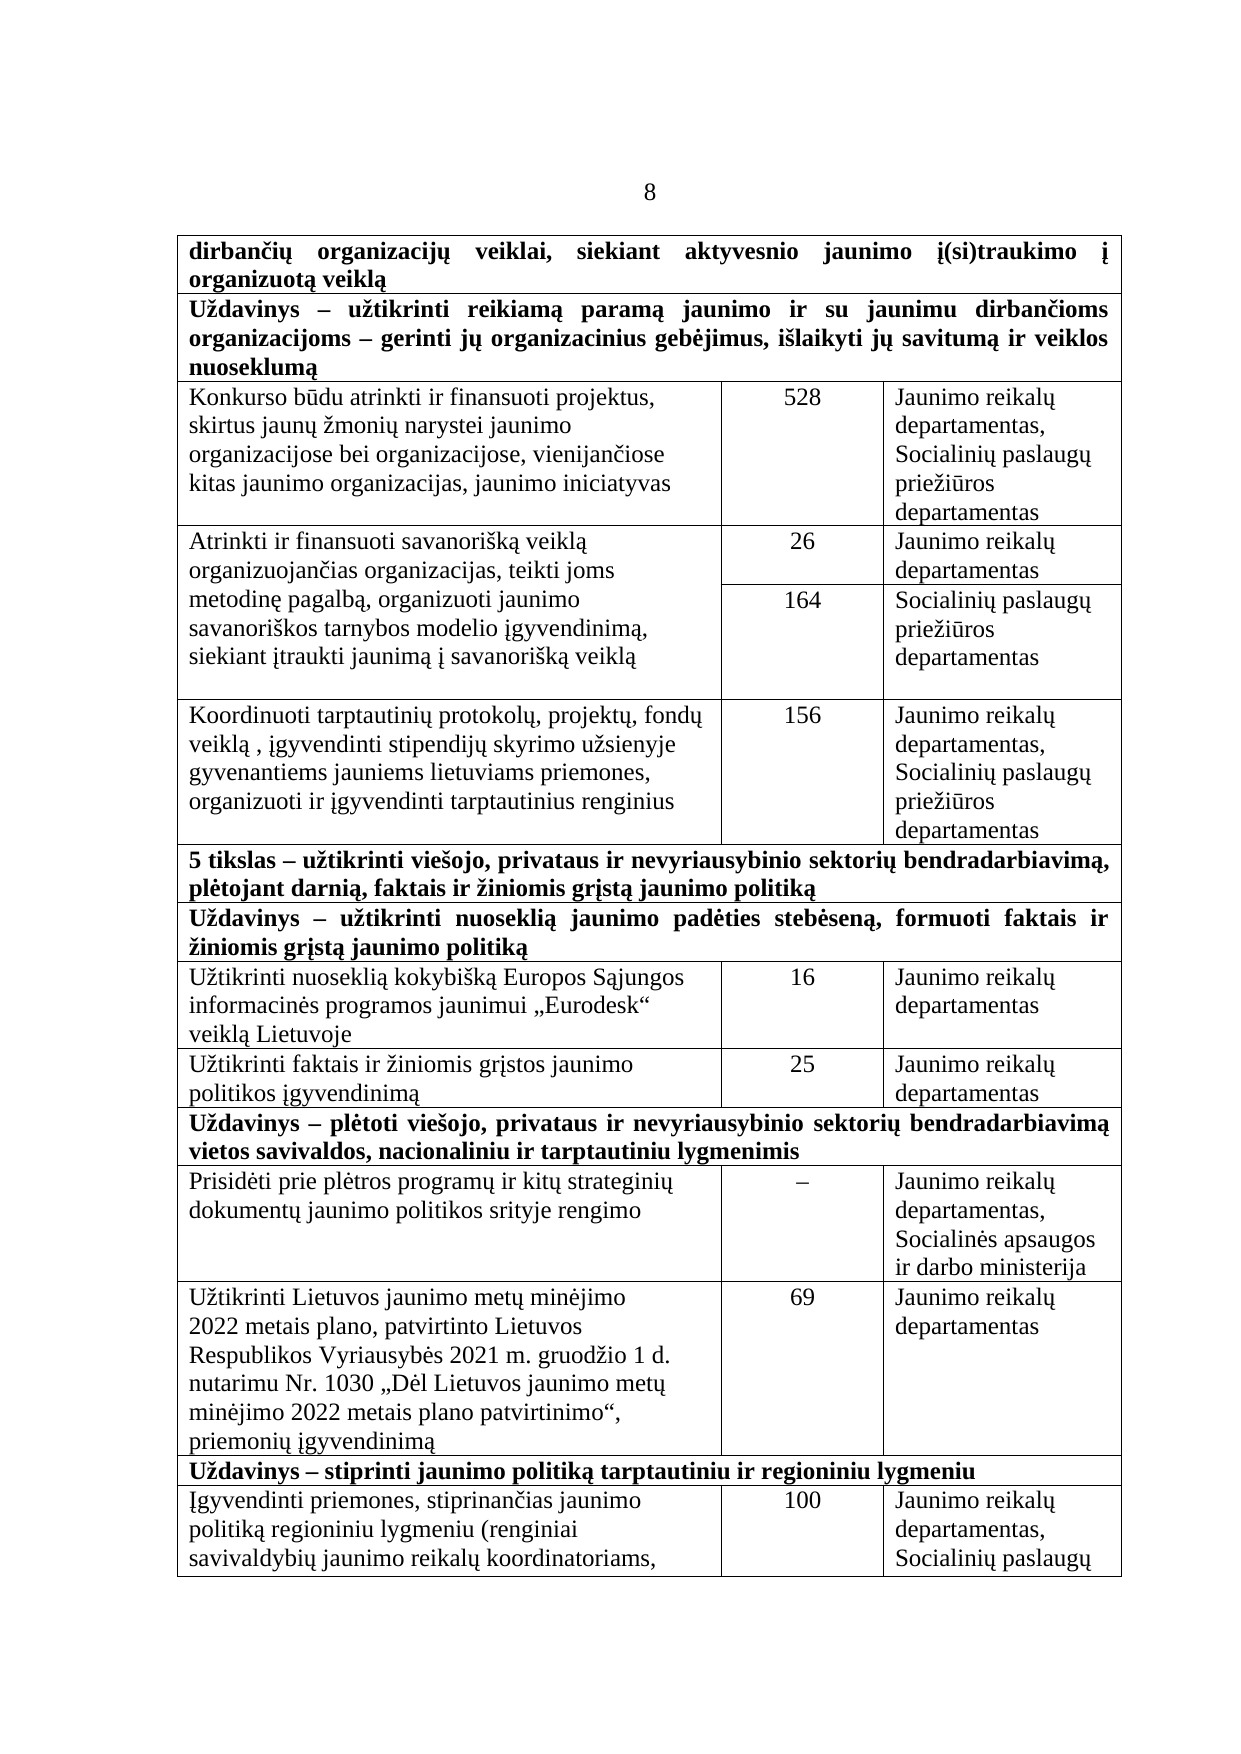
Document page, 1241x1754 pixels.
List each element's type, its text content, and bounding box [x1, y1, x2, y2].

table_cell Jaunimo reikalų departamentas, Socialinių paslaugų priežiūros departamentas [884, 382, 1121, 525]
table_cell Jaunimo reikalų departamentas [884, 962, 1121, 1048]
table_cell 164 [722, 585, 883, 699]
table_cell Jaunimo reikalų departamentas [884, 1049, 1121, 1107]
table_cell Uždavinys – stiprinti jaunimo politiką tarptautiniu ir regioniniu lygmeniu [178, 1456, 1121, 1484]
table_cell 156 [722, 700, 883, 844]
table_cell Jaunimo reikalų departamentas, Socialinių paslaugų priežiūros departamentas [884, 700, 1121, 844]
table_cell 100 [722, 1486, 883, 1576]
table_cell Užtikrinti faktais ir žiniomis grįstos jaunimo politikos įgyvendinimą [178, 1049, 721, 1107]
table_cell Jaunimo reikalų departamentas, Socialinės apsaugos ir darbo ministerija [884, 1166, 1121, 1281]
table_cell Koordinuoti tarptautinių protokolų, projektų, fondų veiklą , įgyvendinti stipendijų skyrimo užsienyje gyvenantiems jauniems lietuviams priemones, organizuoti ir įgyvendinti tarptautinius renginius [178, 700, 721, 844]
table_cell 26 [722, 526, 883, 584]
table_cell Uždavinys – plėtoti viešojo, privataus ir nevyriausybinio sektorių bendradarbiavimą vietos savivaldos, nacionaliniu ir tarptautiniu lygmenimis [178, 1108, 1121, 1165]
table_cell Socialinių paslaugų priežiūros departamentas [884, 585, 1121, 699]
table_cell 69 [722, 1282, 883, 1455]
table_cell – [722, 1166, 883, 1281]
table_cell Užtikrinti nuoseklią kokybišką Europos Sąjungos informacinės programos jaunimui „Eurodesk“ veiklą Lietuvoje [178, 962, 721, 1048]
table_cell Konkurso būdu atrinkti ir finansuoti projektus, skirtus jaunų žmonių narystei jaunimo organizacijose bei organizacijose, vienijančiose kitas jaunimo organizacijas, jaunimo iniciatyvas [178, 382, 721, 525]
table_cell Prisidėti prie plėtros programų ir kitų strateginių dokumentų jaunimo politikos srityje rengimo [178, 1166, 721, 1281]
table_cell Atrinkti ir finansuoti savanorišką veiklą organizuojančias organizacijas, teikti joms metodinę pagalbą, organizuoti jaunimo savanoriškos tarnybos modelio įgyvendinimą, siekiant įtraukti jaunimą į savanorišką veiklą [178, 526, 721, 699]
table_cell dirbančių organizacijų veiklai, siekiant aktyvesnio jaunimo į(si)traukimo į organizuotą veiklą [178, 236, 1121, 293]
table_cell Jaunimo reikalų departamentas [884, 1282, 1121, 1455]
table_cell 25 [722, 1049, 883, 1107]
table_cell Uždavinys – užtikrinti nuoseklią jaunimo padėties stebėseną, formuoti faktais ir žiniomis grįstą jaunimo politiką [178, 903, 1121, 961]
table_cell 16 [722, 962, 883, 1048]
table_cell 528 [722, 382, 883, 525]
table_cell Užtikrinti Lietuvos jaunimo metų minėjimo 2022 metais plano, patvirtinto Lietuvos Respublikos Vyriausybės 2021 m. gruodžio 1 d. nutarimu Nr. 1030 „Dėl Lietuvos jaunimo metų minėjimo 2022 metais plano patvirtinimo“, priemonių įgyvendinimą [178, 1282, 721, 1455]
table_cell 5 tikslas – užtikrinti viešojo, privataus ir nevyriausybinio sektorių bendradarbiavimą, plėtojant darnią, faktais ir žiniomis grįstą jaunimo politiką [178, 845, 1121, 902]
table_cell Uždavinys – užtikrinti reikiamą paramą jaunimo ir su jaunimu dirbančioms organizacijoms – gerinti jų organizacinius gebėjimus, išlaikyti jų savitumą ir veiklos nuoseklumą [178, 294, 1121, 381]
table_cell Įgyvendinti priemones, stiprinančias jaunimo politiką regioniniu lygmeniu (renginiai savivaldybių jaunimo reikalų koordinatoriams, [178, 1486, 721, 1576]
table_cell Jaunimo reikalų departamentas [884, 526, 1121, 584]
table_cell Jaunimo reikalų departamentas, Socialinių paslaugų [884, 1486, 1121, 1576]
